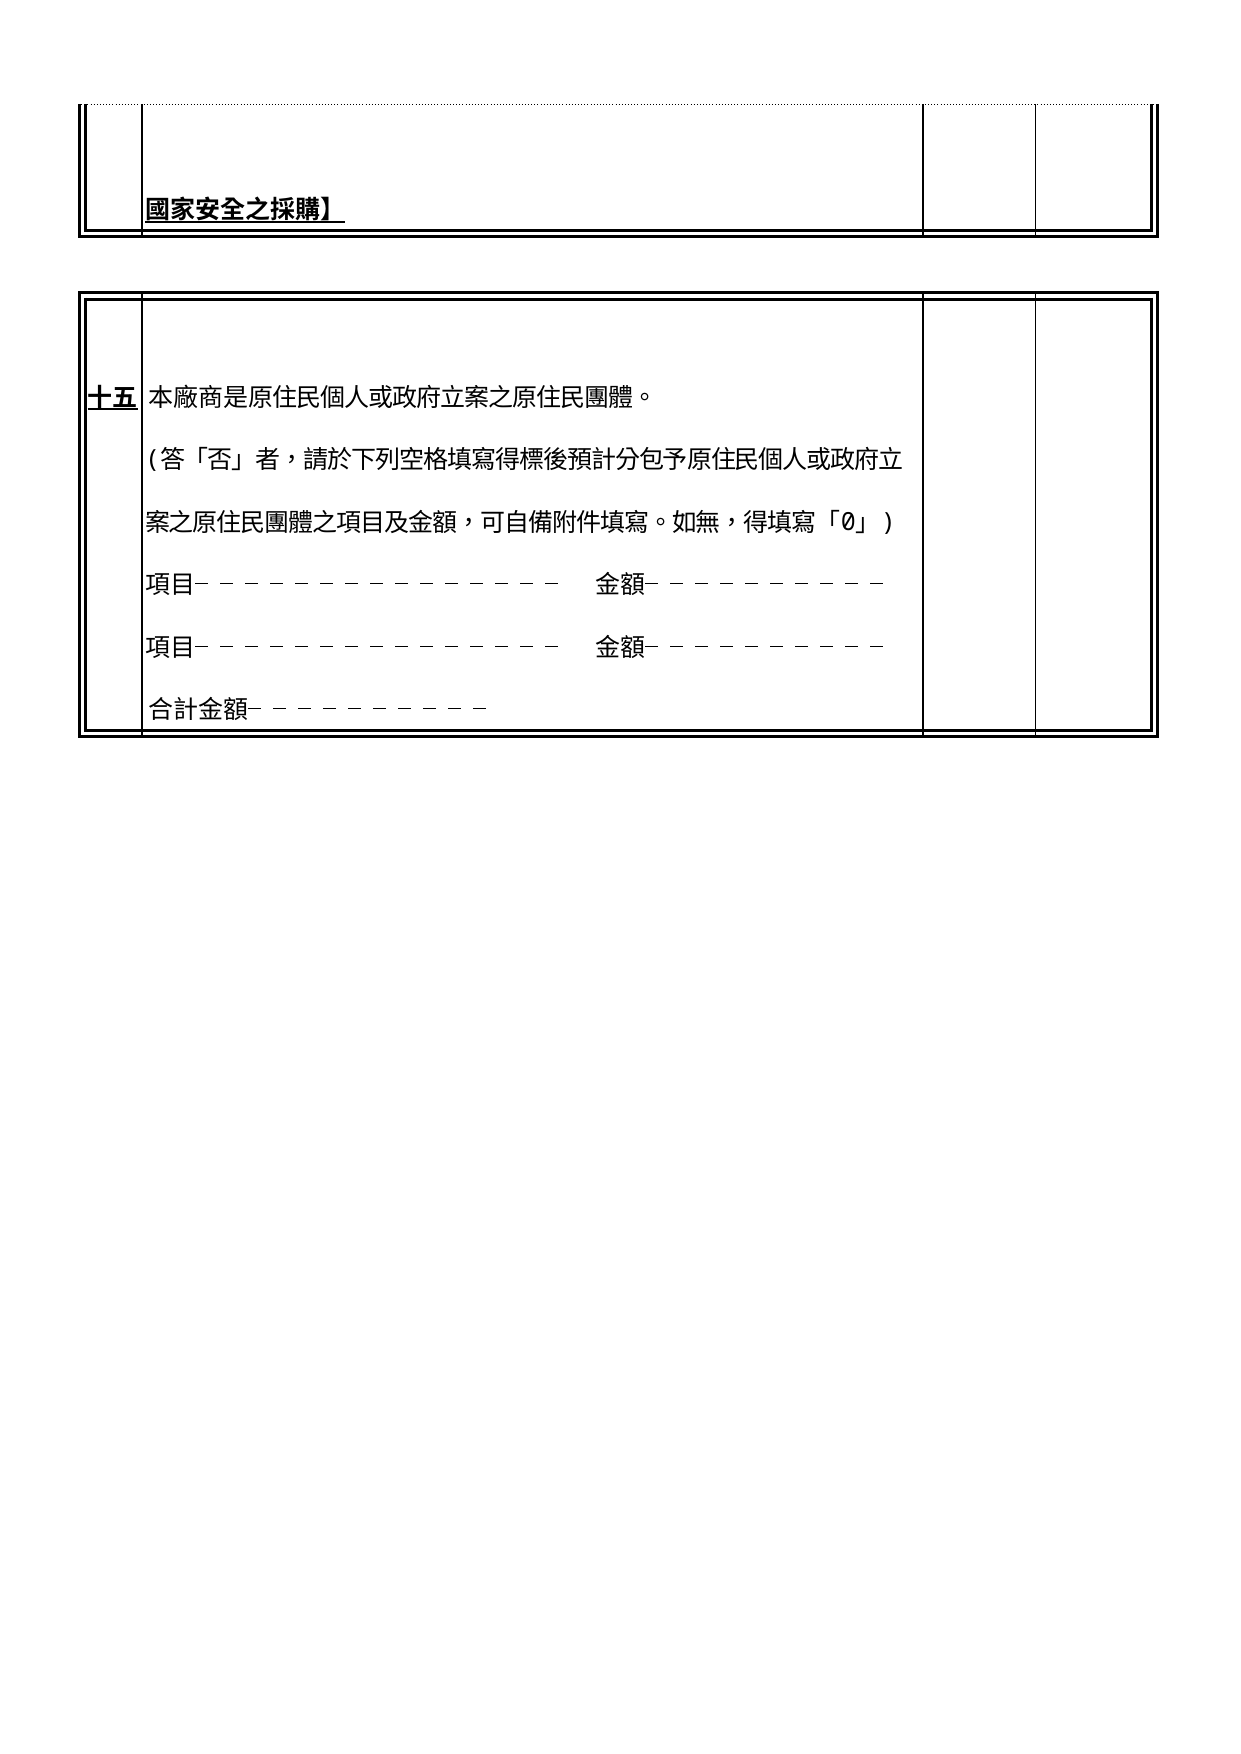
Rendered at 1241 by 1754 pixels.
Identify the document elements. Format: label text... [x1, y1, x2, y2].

table_header 十五 [83, 294, 141, 729]
table_header [924, 294, 1035, 298]
table_header [1036, 301, 1150, 729]
table_cell [87, 104, 141, 229]
table_header [924, 301, 1035, 729]
table_header [1036, 294, 1154, 729]
table_cell 國家安全之採購】 [143, 104, 922, 229]
table_header 本廠商是原住民個人或政府立案之原住民團體。 (答「否」者，請於下列空格填寫得標後預計分包予原住民個人或政府立案之原住民團體之項目及金額，可自備附件填寫。如無，得填寫「0」) 項目╴╴╴╴╴╴╴╴╴╴╴╴╴╴╴ 金額╴╴╴╴╴╴╴╴╴╴ 項目╴╴╴╴╴╴╴╴╴╴╴╴╴╴╴ 金額╴╴╴╴╴╴╴╴╴╴ 合計金額╴╴╴╴╴╴╴╴╴╴ [143, 301, 922, 729]
table_cell [1036, 104, 1150, 229]
table_cell [924, 104, 1035, 229]
